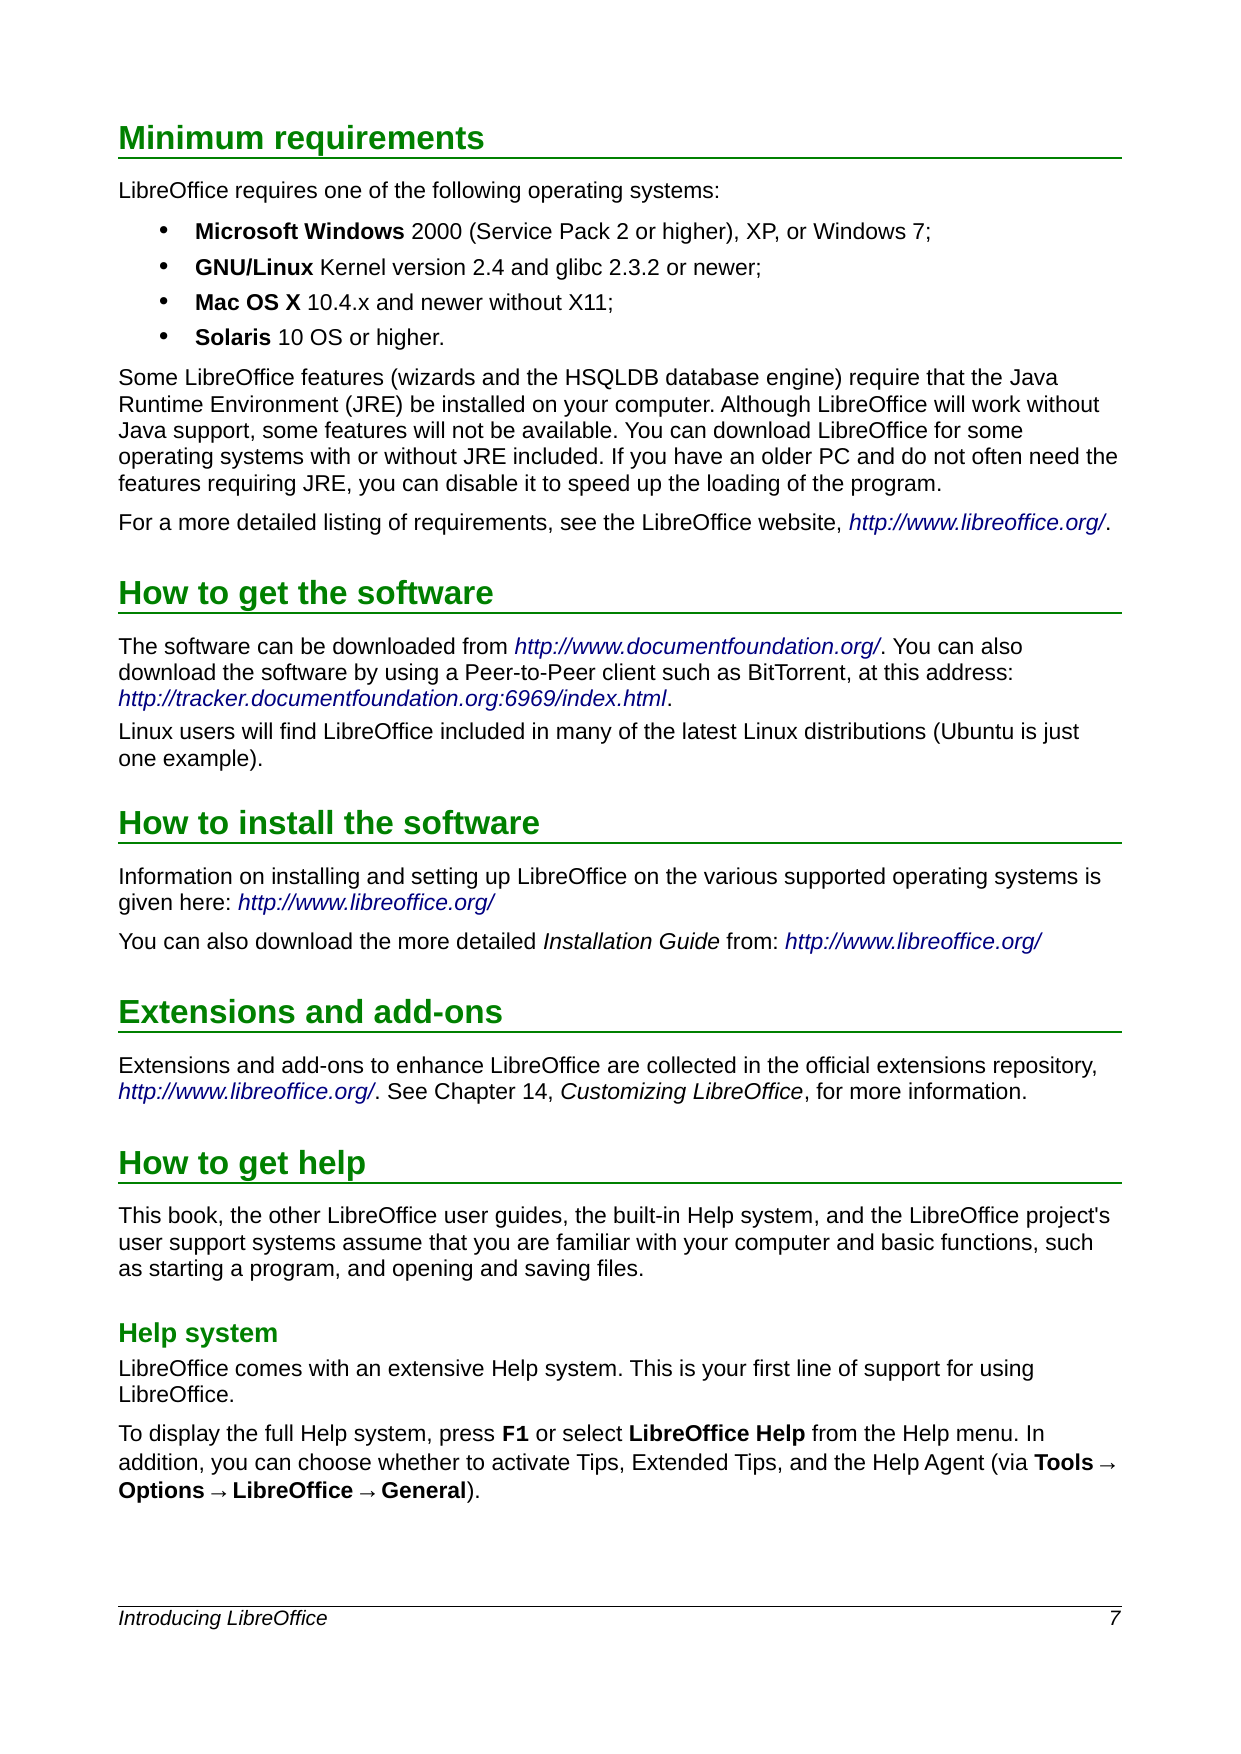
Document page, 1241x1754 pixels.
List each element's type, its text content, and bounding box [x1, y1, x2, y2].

text This book, the other LibreOffice user guides, the built-in Help system, and the LibreOffice project's user support systems assume that you are familiar with your computer and basic functions, such as starting a program, and opening and saving files. [118, 1202, 1122, 1282]
text Some LibreOffice features (wizards and the HSQLDB database engine) require that the Java Runtime Environment (JRE) be installed on your computer. Although LibreOffice will work without Java support, some features will not be available. You can download LibreOffice for some operating systems with or without JRE included. If you have an older PC and do not often need the features requiring JRE, you can disable it to speed up the loading of the program. [118, 364, 1122, 496]
subtitle How to get help [118, 1143, 1122, 1182]
list Linux users will find LibreOffice included in many of the latest Linux distributions (Ubuntu is just one example). [118, 718, 1122, 771]
text LibreOffice comes with an extensive Help system. This is your first line of support for using LibreOffice. [118, 1355, 1122, 1408]
subtitle Help system [118, 1317, 1122, 1348]
list Solaris 10 OS or higher. [156, 323, 1122, 352]
subtitle How to get the software [118, 573, 1122, 612]
list Mac OS X 10.4.x and newer without X11; [156, 287, 1122, 316]
subtitle Minimum requirements [118, 118, 1122, 157]
text Information on installing and setting up LibreOffice on the various supported operating systems is given here: http://www.libreoffice.org/ [118, 863, 1122, 915]
subtitle Extensions and add-ons [118, 993, 1122, 1031]
text To display the full Help system, press F1 or select LibreOffice Help from the Help menu. In addition, you can choose whether to activate Tips, Extended Tips, and the Help Agent (via Tools → Options → LibreOffice → General). [118, 1420, 1122, 1506]
text LibreOffice requires one of the following operating systems: [118, 177, 1122, 204]
list GNU/Linux Kernel version 2.4 and glibc 2.3.2 or newer; [156, 252, 1122, 281]
text Extensions and add-ons to enhance LibreOffice are collected in the official extensions repository, http://www.libreoffice.org/. See Chapter 14, Customizing LibreOffice, for more information. [118, 1052, 1122, 1105]
subtitle How to install the software [118, 803, 1122, 842]
list The software can be downloaded from http://www.documentfoundation.org/. You can also download the software by using a Peer-to-Peer client such as BitTorrent, at this address: http://tracker.documentfoundation.org:6969/index.html. [118, 633, 1122, 712]
text For a more detailed listing of requirements, see the LibreOffice website, http://www.libreoffice.org/. [118, 508, 1122, 535]
text You can also download the more detailed Installation Guide from: http://www.libreoffice.org/ [118, 928, 1122, 954]
list Microsoft Windows 2000 (Service Pack 2 or higher), XP, or Windows 7; [156, 216, 1122, 246]
